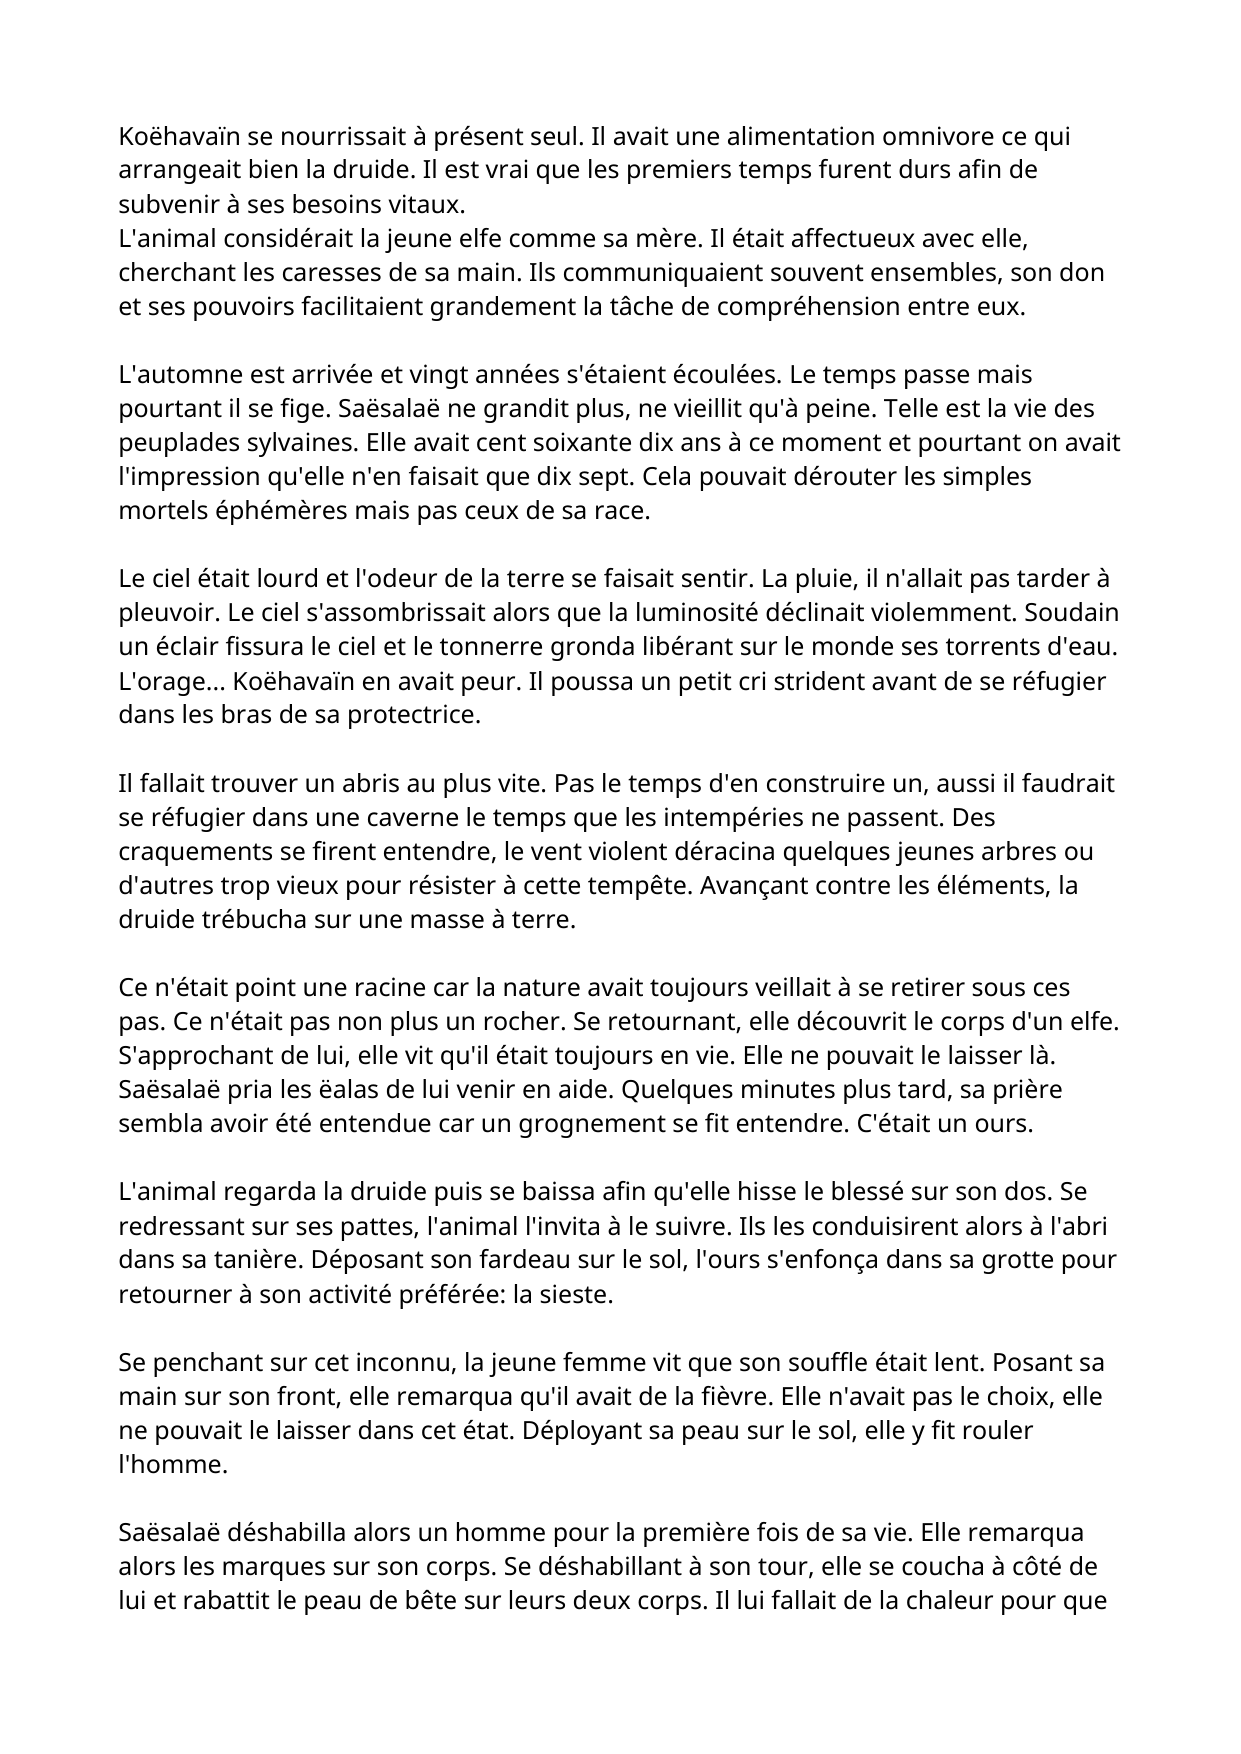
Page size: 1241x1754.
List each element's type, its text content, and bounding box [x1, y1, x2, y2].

text L'automne est arrivée et vingt années s'étaient écoulées. Le temps passe mais pourtant il se fige. Saësalaë ne grandit plus, ne vieillit qu'à peine. Telle est la vie des peuplades sylvaines. Elle avait cent soixante dix ans à ce moment et pourtant on avait l'impression qu'elle n'en faisait que dix sept. Cela pouvait dérouter les simples mortels éphémères mais pas ceux de sa race. [118, 357, 1122, 527]
text L'animal considérait la jeune elfe comme sa mère. Il était affectueux avec elle, cherchant les caresses de sa main. Ils communiquaient souvent ensembles, son don et ses pouvoirs facilitaient grandement la tâche de compréhension entre eux. [118, 220, 1122, 322]
text Ce n'était point une racine car la nature avait toujours veillait à se retirer sous ces pas. Ce n'était pas non plus un rocher. Se retournant, elle découvrit le corps d'un elfe. S'approchant de lui, elle vit qu'il était toujours en vie. Elle ne pouvait le laisser là. Saësalaë pria les ëalas de lui venir en aide. Quelques minutes plus tard, sa prière sembla avoir été entendue car un grognement se fit entendre. C'était un ours. [118, 970, 1122, 1140]
text Koëhavaïn se nourrissait à présent seul. Il avait une alimentation omnivore ce qui arrangeait bien la druide. Il est vrai que les premiers temps furent durs afin de subvenir à ses besoins vitaux. [118, 118, 1122, 220]
text Saësalaë déshabilla alors un homme pour la première fois de sa vie. Elle remarqua alors les marques sur son corps. Se déshabillant à son tour, elle se coucha à côté de lui et rabattit le peau de bête sur leurs deux corps. Il lui fallait de la chaleur pour que [118, 1515, 1122, 1617]
text Il fallait trouver un abris au plus vite. Pas le temps d'en construire un, aussi il faudrait se réfugier dans une caverne le temps que les intempéries ne passent. Des craquements se firent entendre, le vent violent déracina quelques jeunes arbres ou d'autres trop vieux pour résister à cette tempête. Avançant contre les éléments, la druide trébucha sur une masse à terre. [118, 765, 1122, 936]
text L'animal regarda la druide puis se baissa afin qu'elle hisse le blessé sur son dos. Se redressant sur ses pattes, l'animal l'invita à le suivre. Ils les conduisirent alors à l'abri dans sa tanière. Déposant son fardeau sur le sol, l'ours s'enfonça dans sa grotte pour retourner à son activité préférée: la sieste. [118, 1174, 1122, 1310]
text Se penchant sur cet inconnu, la jeune femme vit que son souffle était lent. Posant sa main sur son front, elle remarqua qu'il avait de la fièvre. Elle n'avait pas le choix, elle ne pouvait le laisser dans cet état. Déployant sa peau sur le sol, elle y fit rouler l'homme. [118, 1344, 1122, 1481]
text Le ciel était lourd et l'odeur de la terre se faisait sentir. La pluie, il n'allait pas tarder à pleuvoir. Le ciel s'assombrissait alors que la luminosité déclinait violemment. Soudain un éclair fissura le ciel et le tonnerre gronda libérant sur le monde ses torrents d'eau. L'orage... Koëhavaïn en avait peur. Il poussa un petit cri strident avant de se réfugier dans les bras de sa protectrice. [118, 561, 1122, 731]
